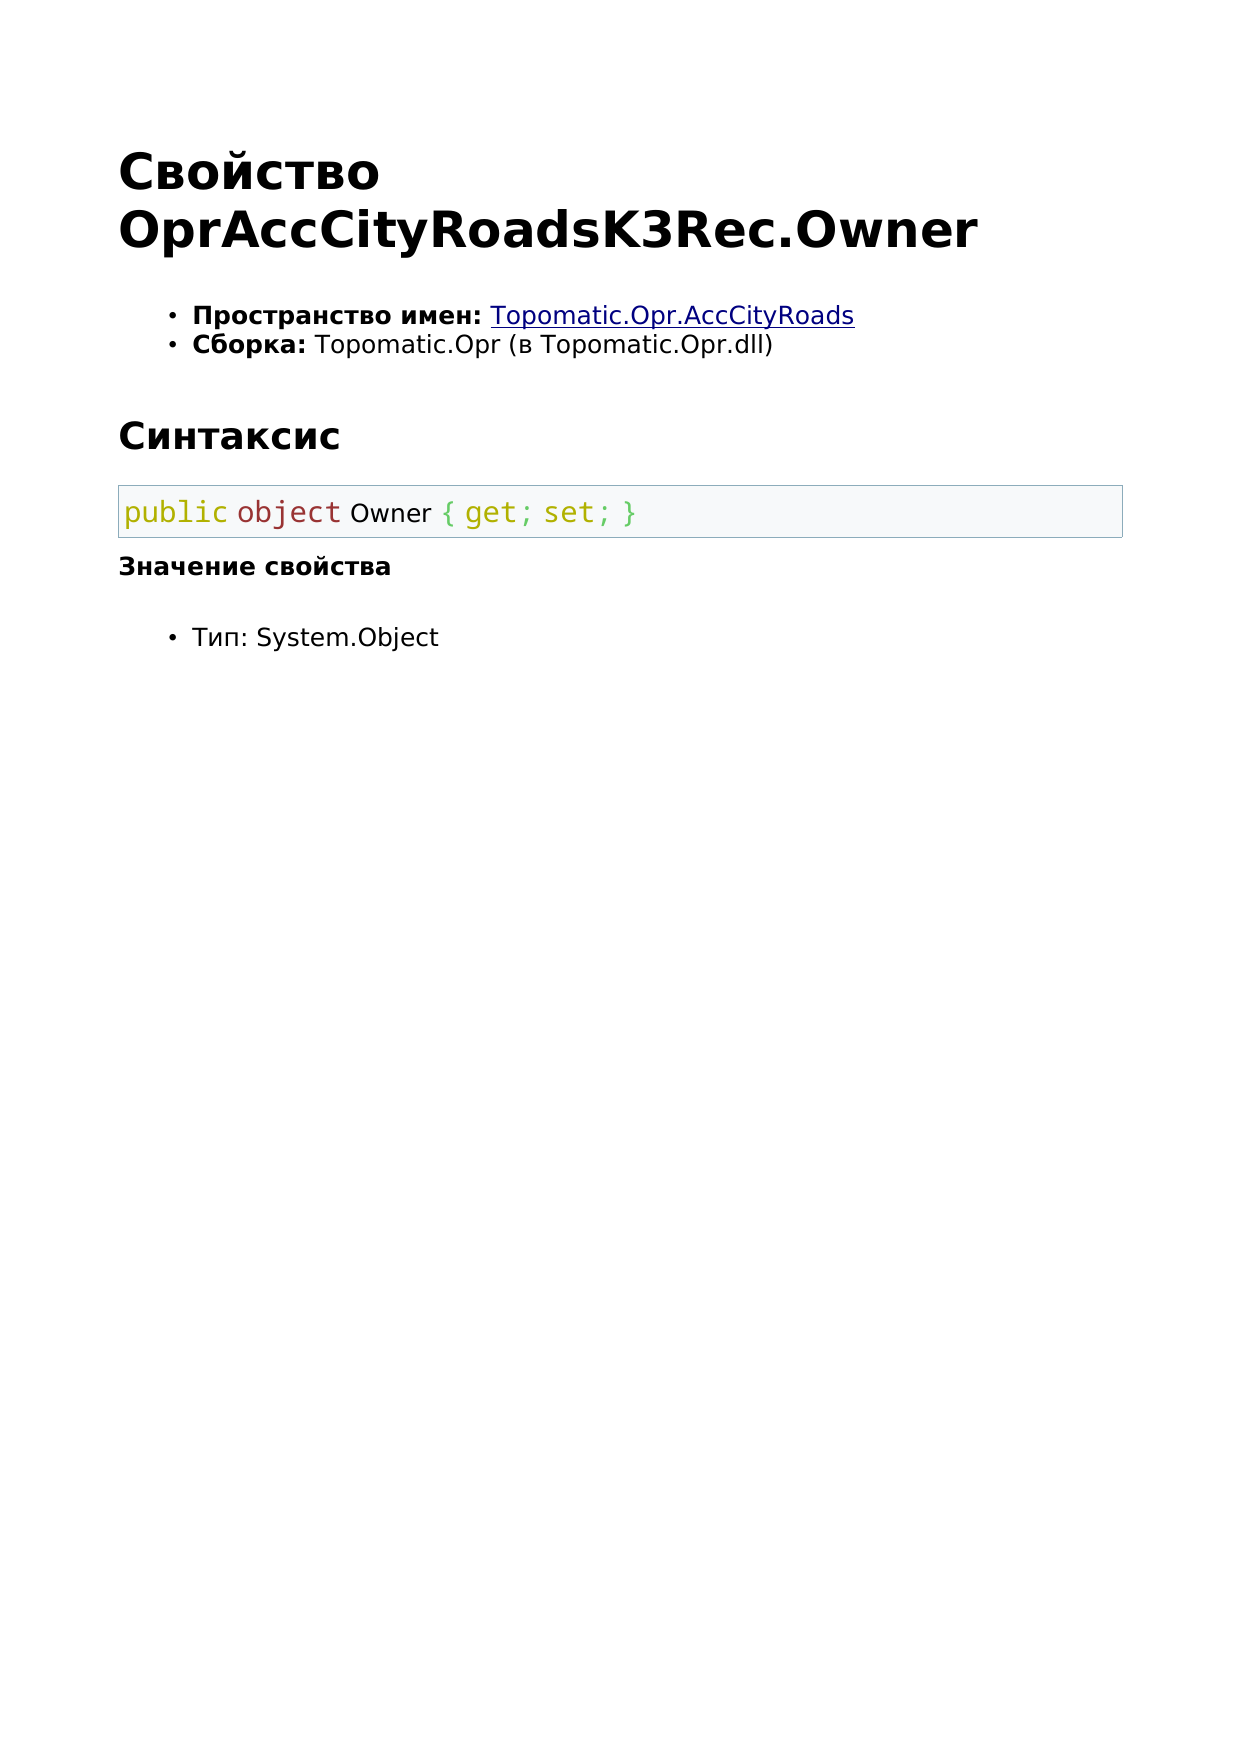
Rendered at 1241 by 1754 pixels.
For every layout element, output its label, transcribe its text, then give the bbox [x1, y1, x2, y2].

table_header public object Owner { get; set; } [119, 486, 1122, 537]
list Пространство имен: Topomatic.Opr.AccCityRoads [177, 302, 1122, 331]
list Тип: System.Object [177, 623, 1122, 652]
subtitle Синтаксис [118, 414, 1122, 458]
list Сборка: Topomatic.Opr (в Topomatic.Opr.dll) [177, 331, 1122, 360]
subtitle Свойство OprAccCityRoadsK3Rec.Owner [118, 143, 1122, 259]
text Значение свойства [118, 552, 1122, 581]
